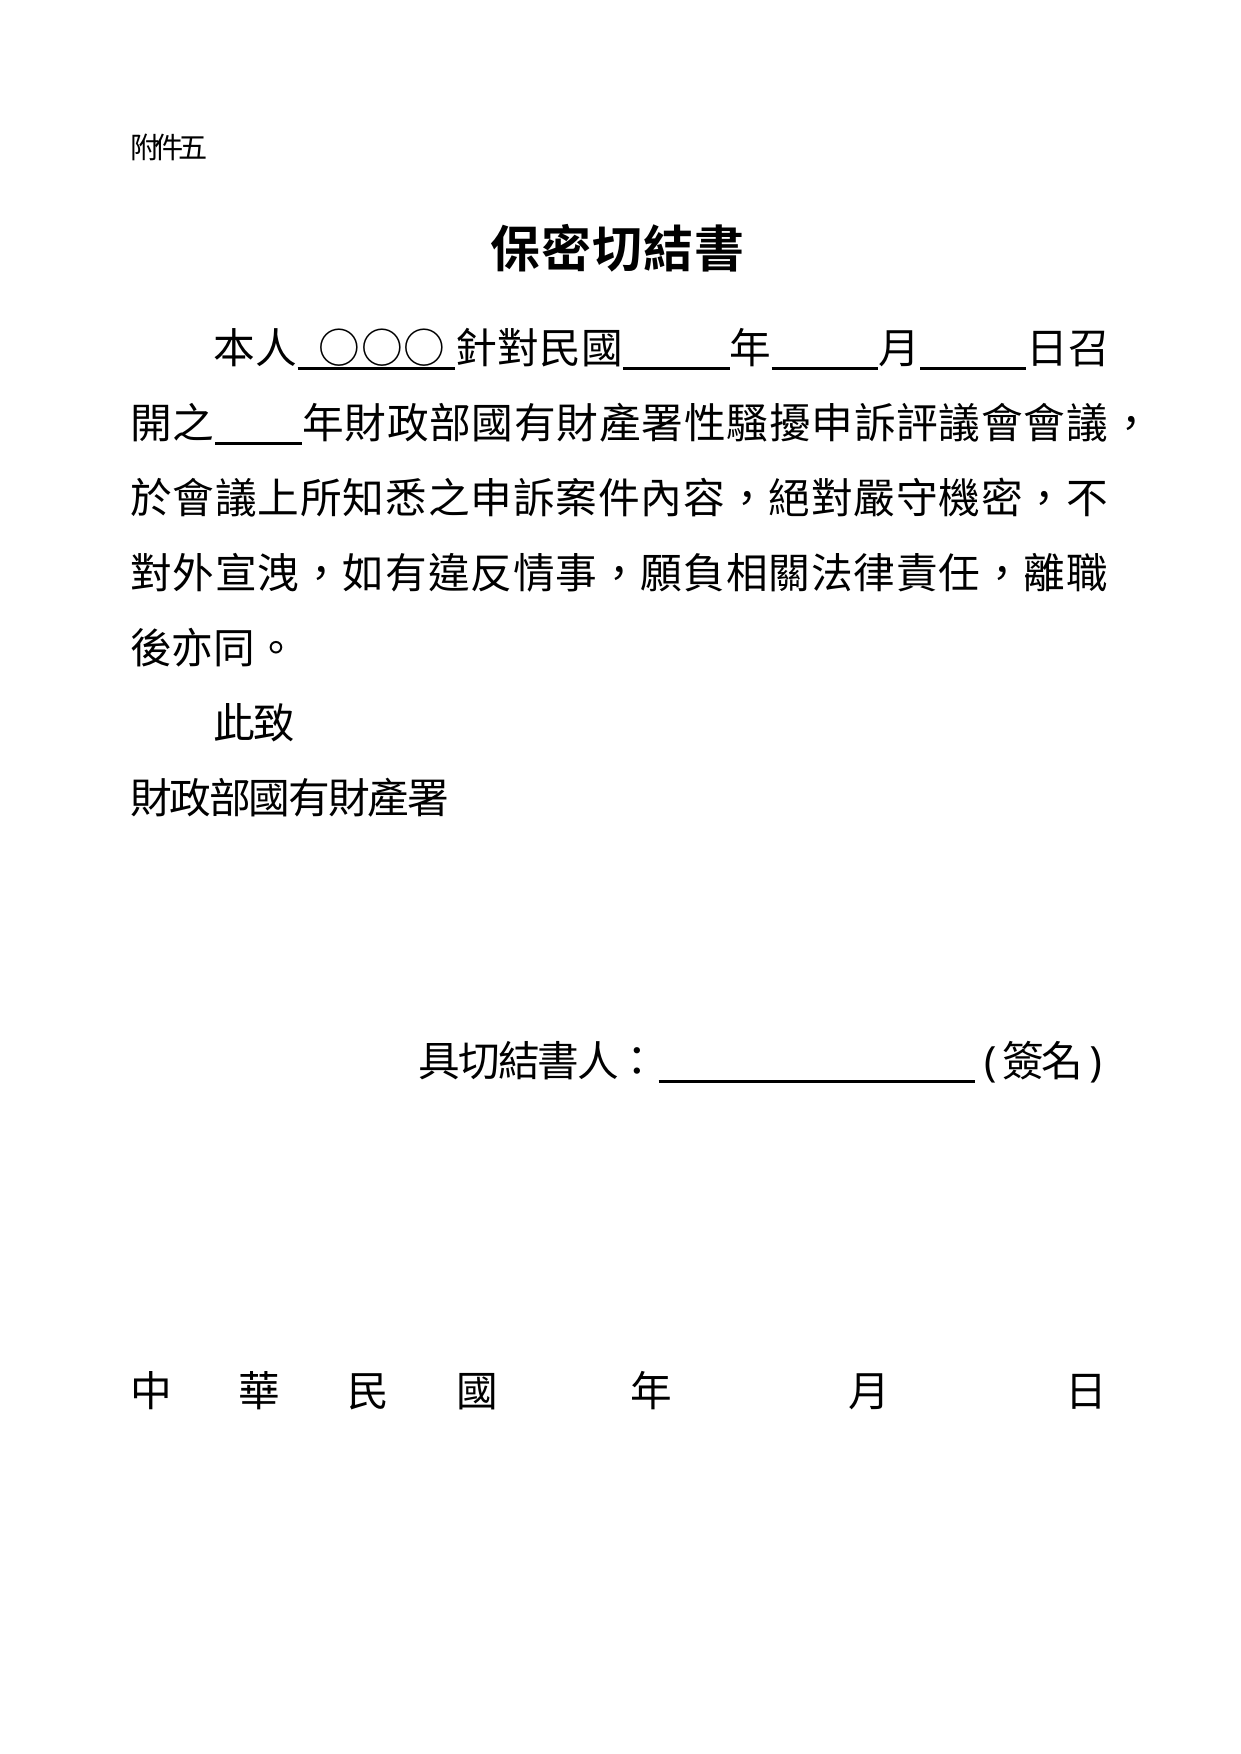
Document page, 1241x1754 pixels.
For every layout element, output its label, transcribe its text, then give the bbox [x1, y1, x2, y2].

text 財政部國有財產署 [130, 758, 1110, 833]
text 具切結書人： (簽名) [130, 1021, 1110, 1096]
text 此致 [130, 683, 1110, 758]
text 保 密 切 結 書 [130, 208, 1110, 283]
text 附件五 [130, 108, 1110, 183]
text 本人 ○○○ 針對民國 年 月 日召開之 年財政部國有財產署性騷擾申訴評議會會議，於會議上所知悉之申訴案件內容，絕對嚴守機密，不對外宣洩，如有違反情事，願負相關法律責任，離職後亦同。 [130, 308, 1110, 683]
text 中 華 民 國 年 月 日 [130, 1358, 1110, 1419]
